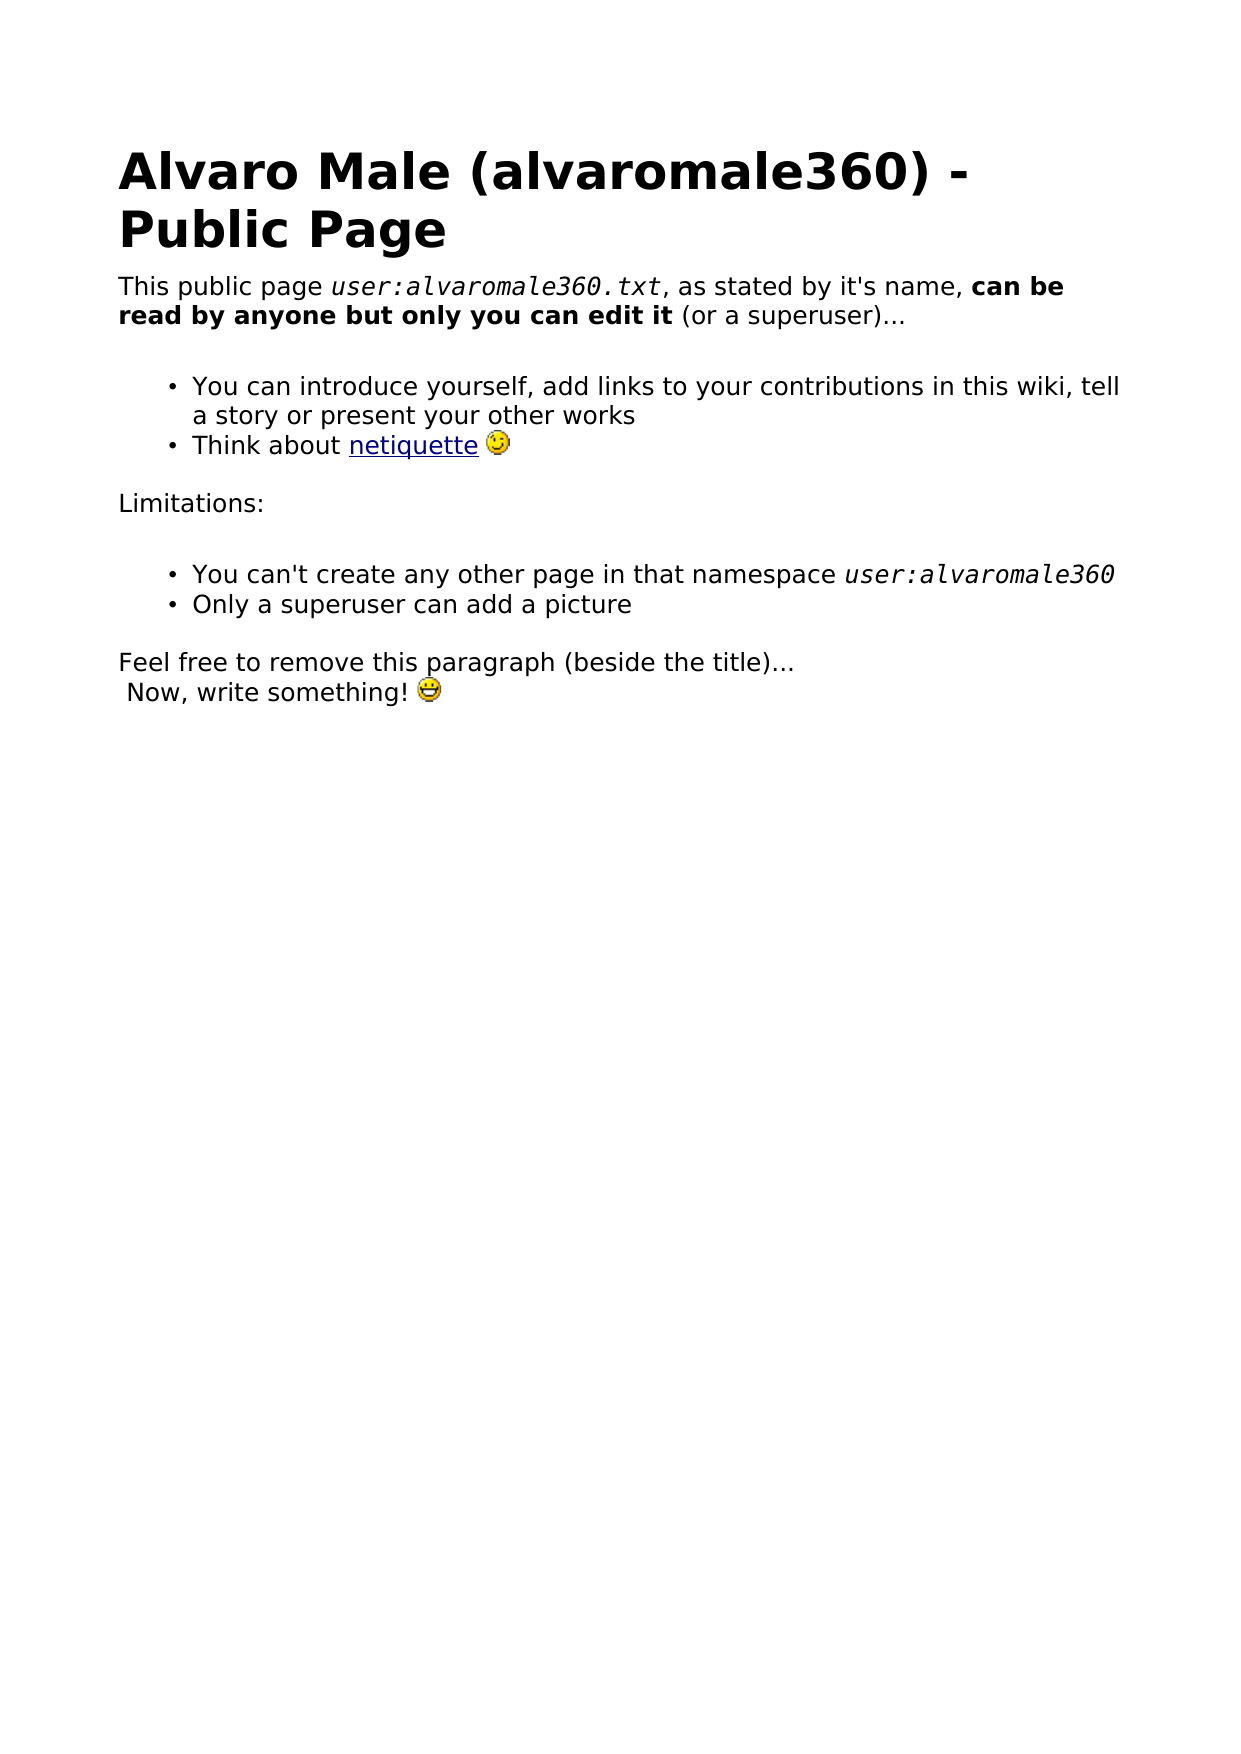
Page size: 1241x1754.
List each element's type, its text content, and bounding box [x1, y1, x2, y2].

list You can't create any other page in that namespace user:alvaromale360 [177, 561, 1122, 590]
text Feel free to remove this paragraph (beside the title)... Now, write something! [118, 648, 1122, 707]
list Think about netiquette [177, 431, 1122, 460]
list You can introduce yourself, add links to your contributions in this wiki, tell a story or present your other works [177, 372, 1122, 431]
text Limitations: [118, 489, 1122, 519]
picture [486, 430, 510, 455]
picture [417, 677, 442, 702]
list Only a superuser can add a picture [177, 590, 1122, 619]
text This public page user:alvaromale360.txt, as stated by it's name, can be read by anyone but only you can edit it (or a superuser)... [118, 272, 1122, 330]
subtitle Alvaro Male (alvaromale360) - Public Page [118, 143, 1122, 259]
